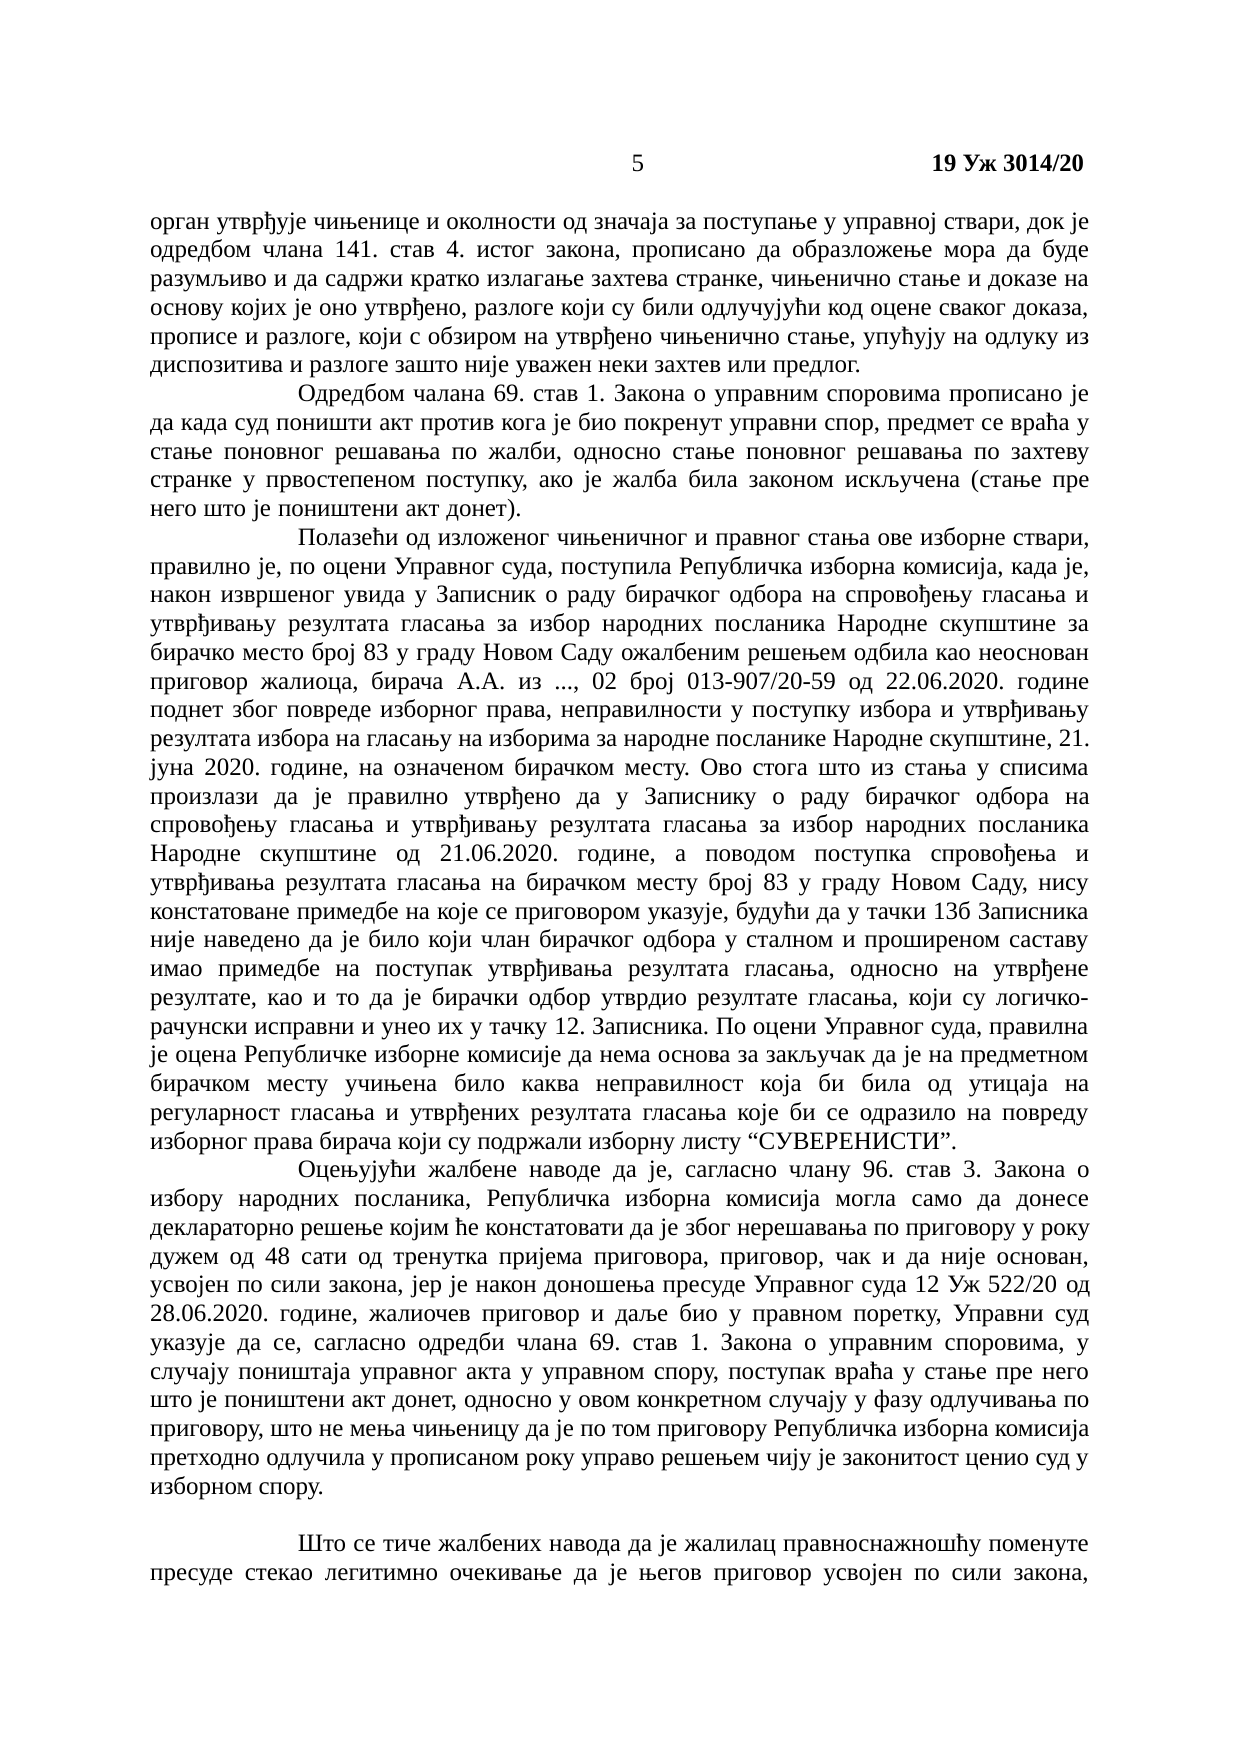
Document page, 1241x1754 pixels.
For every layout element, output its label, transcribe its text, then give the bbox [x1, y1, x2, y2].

text Оцењујући жалбене наводе да је, сагласно члану 96. став 3. Закона о избору народних посланика, Републичка изборна комисија могла само да донесе деклараторно решење којим ће констатовати да је због нерешавања по приговору у року дужем од 48 сати од тренутка пријема приговора, приговор, чак и да није основан, усвојен по сили закона, јер је након доношења пресуде Управног суда 12 Уж 522/20 од 28.06.2020. године, жалиочев приговор и даље био у правном поретку, Управни суд указује да се, сагласно одредби члана 69. став 1. Закона о управним споровима, у случају поништаја управног акта у управном спору, поступак враћа у стање пре него што је поништени акт донет, односно у овом конкретном случају у фазу одлучивања по приговору, што не мења чињеницу да је по том приговору Републичка изборна комисија претходно одлучила у прописаном року управо решењем чију је законитост ценио суд у изборном спору. [150, 1154, 1090, 1499]
text Што се тиче жалбених навода да је жалилац правноснажношћу поменуте пресуде стекао легитимно очекивање да је његов приговор усвојен по сили закона, [150, 1528, 1090, 1586]
text орган утврђује чињенице и околности од значаја за поступање у управној ствари, док је одредбом члана 141. став 4. истог закона, прописано да образложење мора да буде разумљиво и да садржи кратко излагање захтева странке, чињенично стање и доказе на основу којих је оно утврђено, разлоге који су били одлучујући код оцене сваког доказа, прописе и разлоге, који с обзиром на утврђено чињенично стање, упућују на одлуку из диспозитива и разлоге зашто није уважен неки захтев или предлог. [150, 206, 1090, 378]
text Одредбом чалана 69. став 1. Закона о управним споровима прописано је да када суд поништи акт против кога је био покренут управни спор, предмет се враћа у стање поновног решавања по жалби, односно стање поновног решавања по захтеву странке у првостепеном поступку, ако је жалба била законом искључена (стање пре него што је поништени акт донет). Полазећи од изложеног чињеничног и правног стања ове изборне ствари, правилно је, по оцени Управног суда, поступила Републичка изборна комисија, када је, након извршеног увида у Записник о раду бирачког одбора на спровођењу гласања и утврђивању резултата гласања за избор народних посланика Народне скупштине за бирачко место број 83 у граду Новом Саду ожалбеним решењем одбила као неоснован приговор жалиоца, бирача А.А. из ..., 02 број 013-907/20-59 од 22.06.2020. године поднет због повреде изборног права, неправилности у поступку избора и утврђивању резултата избора на гласању на изборима за народне посланике Народне скупштине, 21. јуна 2020. године, на означеном бирачком месту. Ово стога што из стања у списима произлази да је правилно утврђено да у Записнику о раду бирачког одбора на спровођењу гласања и утврђивању резултата гласања за избор народних посланика Народне скупштине од 21.06.2020. године, а поводом поступка спровођења и утврђивања резултата гласања на бирачком месту број 83 у граду Новом Саду, нису констатоване примедбе на које се приговором указује, будући да у тачки 13б Записника није наведено да је било који члан бирачког одбора у сталном и проширеном саставу имао примедбе на поступак утврђивања резултата гласања, односно на утврђене резултате, као и то да је бирачки одбор утврдио резултате гласања, који су логичко-рачунски исправни и унео их у тачку 12. Записника. По оцени Управног суда, правилна је оцена Републичке изборне комисије да нема основа за закључак да је на предметном бирачком месту учињена било каква неправилност која би била од утицаја на регуларност гласања и утврђених резултата гласања које би се одразило на повреду изборног права бирача који су подржали изборну листу “СУВЕРЕНИСТИ”. [150, 378, 1090, 1154]
